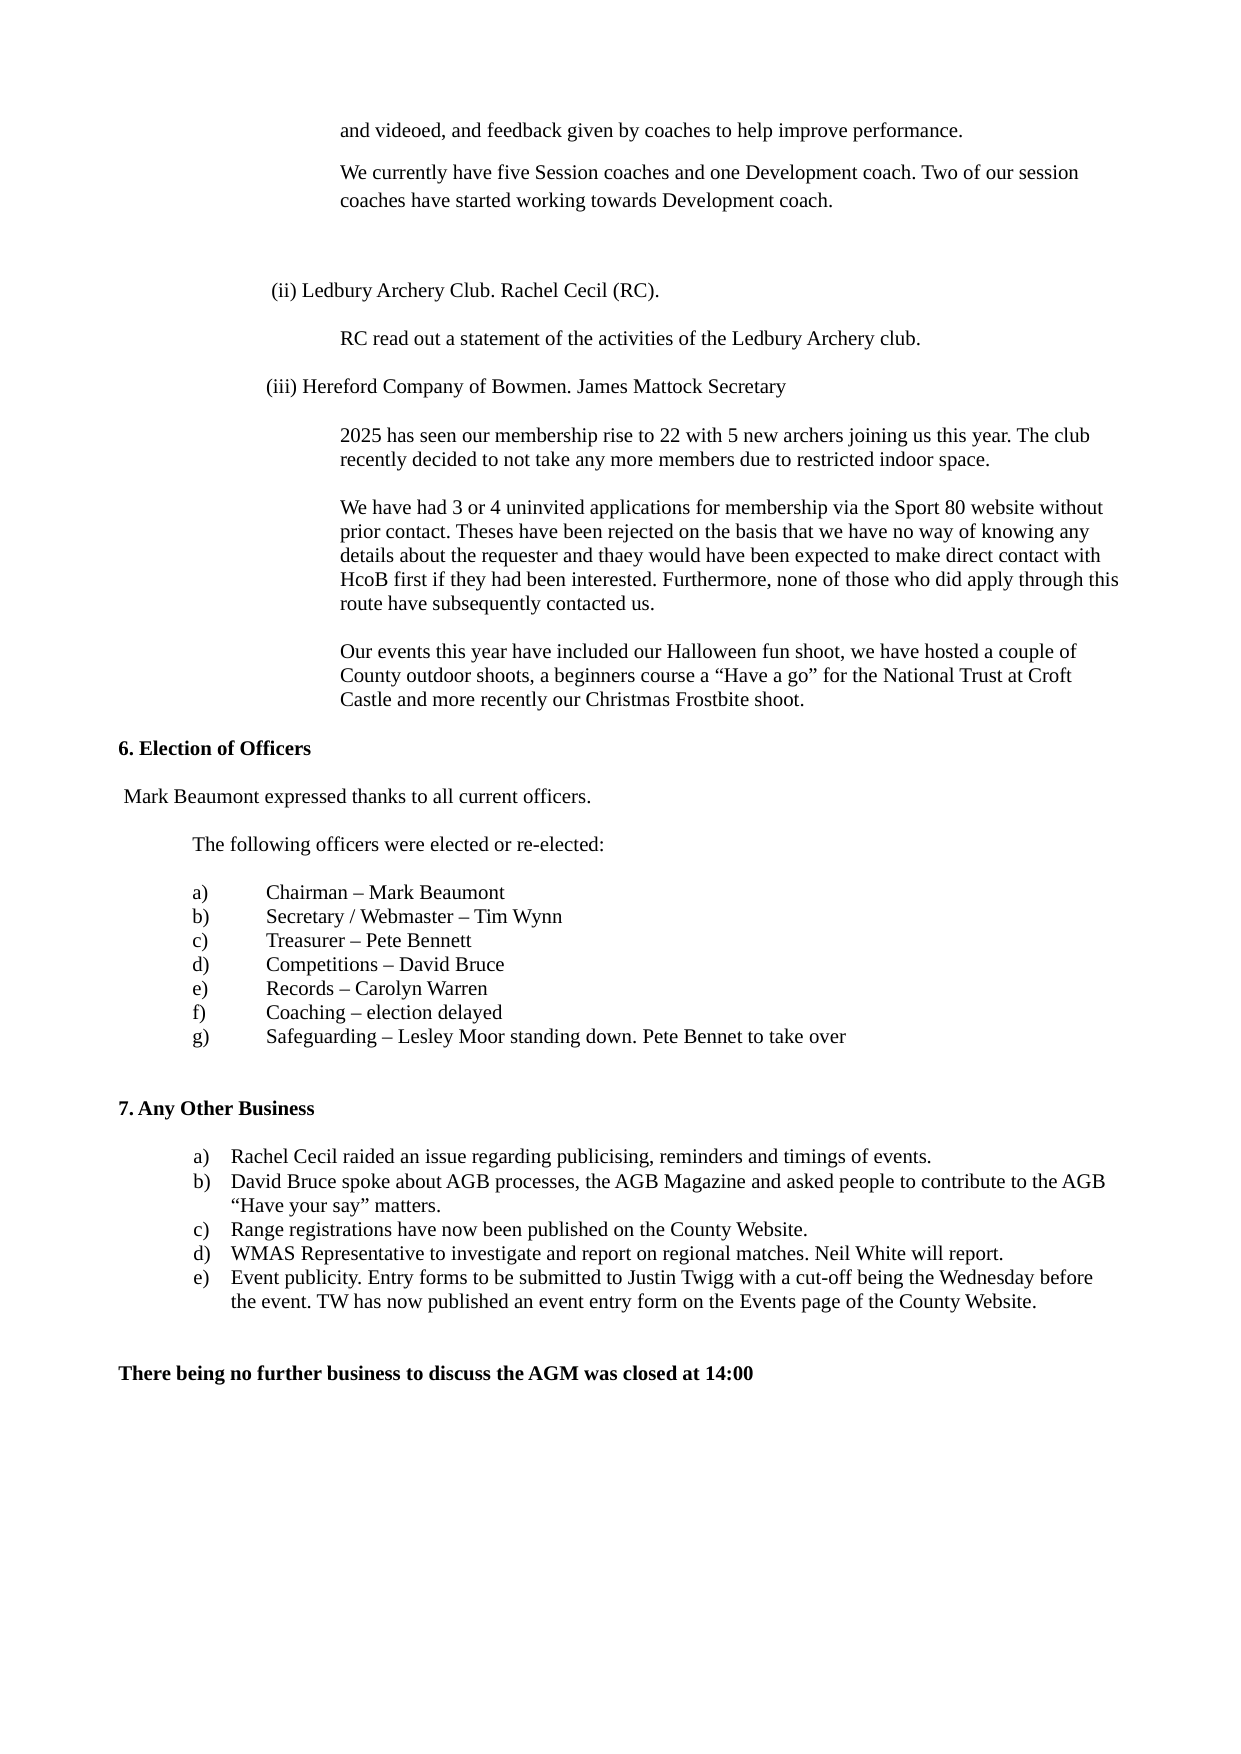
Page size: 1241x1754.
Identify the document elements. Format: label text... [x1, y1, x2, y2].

list Treasurer – Pete Bennett [192, 928, 1122, 952]
text We have had 3 or 4 uninvited applications for membership via the Sport 80 website without prior contact. Theses have been rejected on the basis that we have no way of knowing any details about the requester and thaey would have been expected to make direct contact with HcoB first if they had been interested. Furthermore, none of those who did apply through this route have subsequently contacted us. [340, 495, 1122, 615]
list Rachel Cecil raided an issue regarding publicising, reminders and timings of events. [193, 1144, 1122, 1168]
list Records – Carolyn Warren [192, 976, 1122, 1000]
list David Bruce spoke about AGB processes, the AGB Magazine and asked people to contribute to the AGB “Have your say” matters. [193, 1168, 1122, 1217]
text There being no further business to discuss the AGM was closed at 14:00 [118, 1361, 1122, 1385]
text RC read out a statement of the activities of the Ledbury Archery club. [340, 326, 1122, 350]
text Our events this year have included our Halloween fun shoot, we have hosted a couple of County outdoor shoots, a beginners course a “Have a go” for the National Trust at Croft Castle and more recently our Christmas Frostbite shoot. [340, 639, 1122, 711]
list Range registrations have now been published on the County Website. [193, 1217, 1122, 1241]
list Chairman – Mark Beaumont [192, 880, 1122, 904]
text and videoed, and feedback given by coaches to help improve performance. [340, 118, 1122, 142]
list Coaching – election delayed [192, 1000, 1122, 1024]
text 7. Any Other Business [118, 1096, 1122, 1120]
text (ii) Ledbury Archery Club. Rachel Cecil (RC). [266, 278, 1122, 302]
list WMAS Representative to investigate and report on regional matches. Neil White will report. [193, 1241, 1122, 1265]
list Safeguarding – Lesley Moor standing down. Pete Bennet to take over [192, 1024, 1122, 1048]
text (iii) Hereford Company of Bowmen. James Mattock Secretary [266, 374, 1122, 398]
text 2025 has seen our membership rise to 22 with 5 new archers joining us this year. The club recently decided to not take any more members due to restricted indoor space. [340, 423, 1122, 471]
text The following officers were elected or re-elected: [118, 832, 1122, 856]
text We currently have five Session coaches and one Development coach. Two of our session coaches have started working towards Development coach. [340, 160, 1122, 212]
list Secretary / Webmaster – Tim Wynn [192, 904, 1122, 928]
list Event publicity. Entry forms to be submitted to Justin Twigg with a cut-off being the Wednesday before the event. TW has now published an event entry form on the Events page of the County Website. [193, 1265, 1122, 1313]
text 6. Election of Officers [118, 735, 1122, 759]
list Competitions – David Bruce [192, 952, 1122, 976]
text Mark Beaumont expressed thanks to all current officers. [118, 783, 1122, 808]
